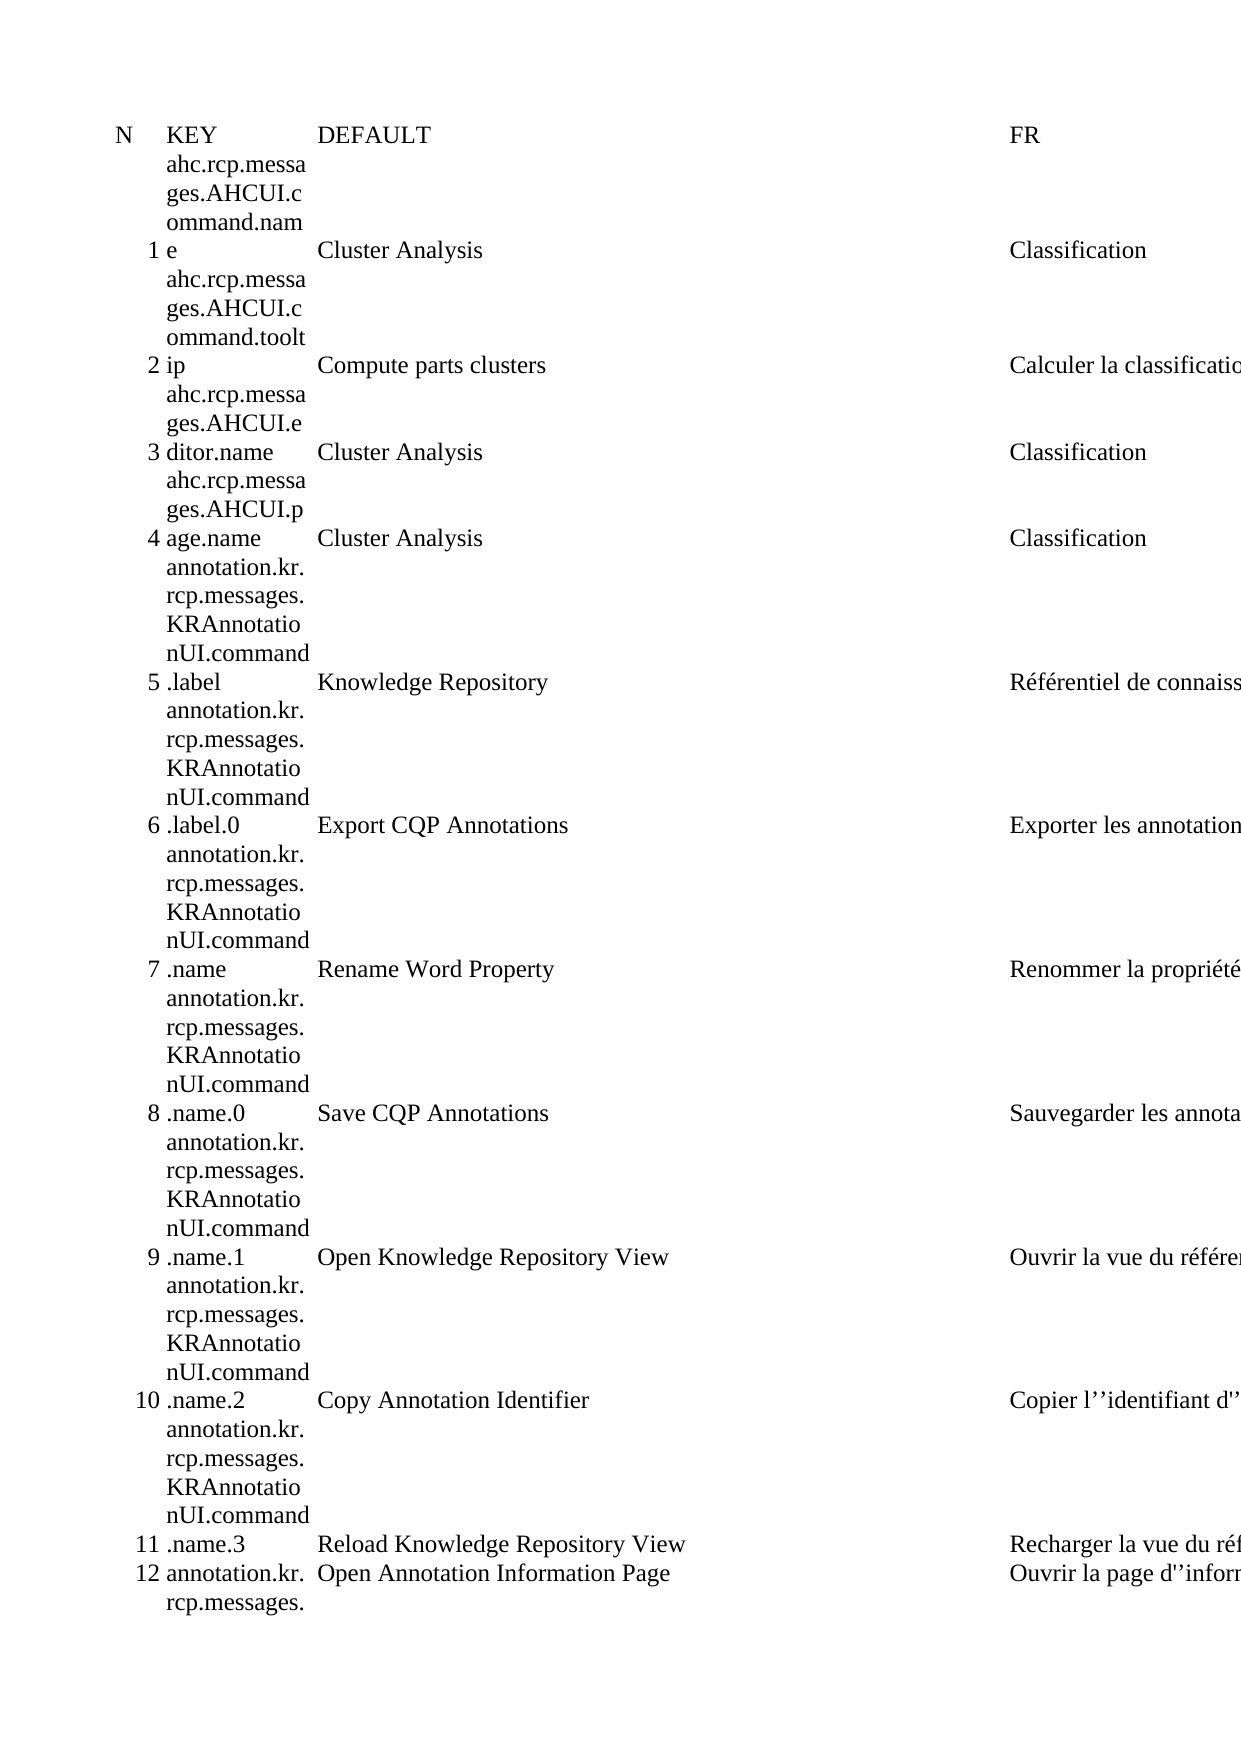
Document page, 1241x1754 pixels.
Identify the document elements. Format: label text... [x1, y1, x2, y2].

table_cell Copier l’’identifiant d'’annotation [1006, 1271, 1240, 1414]
table_cell ahc.rcp.messages.AHCUI.command.name [163, 149, 314, 264]
table_cell 2 [112, 264, 163, 379]
table_cell Exporter les annotations CQP [1006, 696, 1240, 839]
table_cell Cluster Analysis [314, 149, 1006, 264]
table_cell annotation.kr.rcp.messages.KRAnnotationUI.command.label.0 [163, 696, 314, 839]
table_cell ahc.rcp.messages.AHCUI.page.name [163, 466, 314, 552]
table_cell annotation.kr.rcp.messages.KRAnnotationUI.command.name [163, 839, 314, 983]
table_cell Renommer la propriété de mot [1006, 839, 1240, 983]
table_cell Classification [1006, 466, 1240, 552]
table_cell Classification [1006, 149, 1240, 264]
table_cell Knowledge Repository [314, 552, 1006, 696]
table_cell ahc.rcp.messages.AHCUI.editor.name [163, 379, 314, 466]
table_cell annotation.kr.rcp.messages.KRAnnotationUI.command.name.2 [163, 1271, 314, 1414]
table_cell annotation.kr.rcp.messages.KRAnnotationUI.command.label [163, 552, 314, 696]
table_cell 12 [112, 1558, 163, 1616]
table_cell Recharger la vue du référentiel de connaissances [1006, 1414, 1240, 1558]
table_cell Cluster Analysis [314, 466, 1006, 552]
table_cell annotation.kr.rcp.messages.KRAnnotationUI.command.name.3 [163, 1414, 314, 1558]
table_cell 7 [112, 839, 163, 983]
table_cell 9 [112, 1127, 163, 1271]
table_cell 6 [112, 696, 163, 839]
table_cell annotation.kr.rcp.messages.KRAnnotationUI.command.name.1 [163, 1127, 314, 1271]
table_cell Ouvrir la page d'’information sur les annotations [1006, 1558, 1240, 1616]
table_cell ahc.rcp.messages.AHCUI.command.tooltip [163, 264, 314, 379]
table_cell Save CQP Annotations [314, 983, 1006, 1127]
table_cell 8 [112, 983, 163, 1127]
table_header KEY [163, 118, 314, 149]
table_cell annotation.kr.rcp.messages.KRAnnotationUI.command.name.0 [163, 983, 314, 1127]
table_cell Copy Annotation Identifier [314, 1271, 1006, 1414]
table_cell Calculer la classification des parties [1006, 264, 1240, 379]
table_cell Open Knowledge Repository View [314, 1127, 1006, 1271]
table_cell Export CQP Annotations [314, 696, 1006, 839]
table_cell 11 [112, 1414, 163, 1558]
table_header DEFAULT [314, 118, 1006, 149]
table_cell 5 [112, 552, 163, 696]
table_cell Compute parts clusters [314, 264, 1006, 379]
table_cell 10 [112, 1271, 163, 1414]
table_cell Reload Knowledge Repository View [314, 1414, 1006, 1558]
table_header FR [1006, 118, 1240, 149]
table_cell Rename Word Property [314, 839, 1006, 983]
table_header N [112, 118, 163, 149]
table_cell Cluster Analysis [314, 379, 1006, 466]
table_cell 4 [112, 466, 163, 552]
table_cell Sauvegarder les annotations CQP [1006, 983, 1240, 1127]
table_cell Référentiel de connaissances [1006, 552, 1240, 696]
table_cell Open Annotation Information Page [314, 1558, 1006, 1616]
table_cell Classification [1006, 379, 1240, 466]
table_cell Ouvrir la vue du référentiel de connaissances [1006, 1127, 1240, 1271]
table_cell annotation.kr.rcp.messages. [163, 1558, 314, 1616]
table_cell 3 [112, 379, 163, 466]
table_cell 1 [112, 149, 163, 264]
